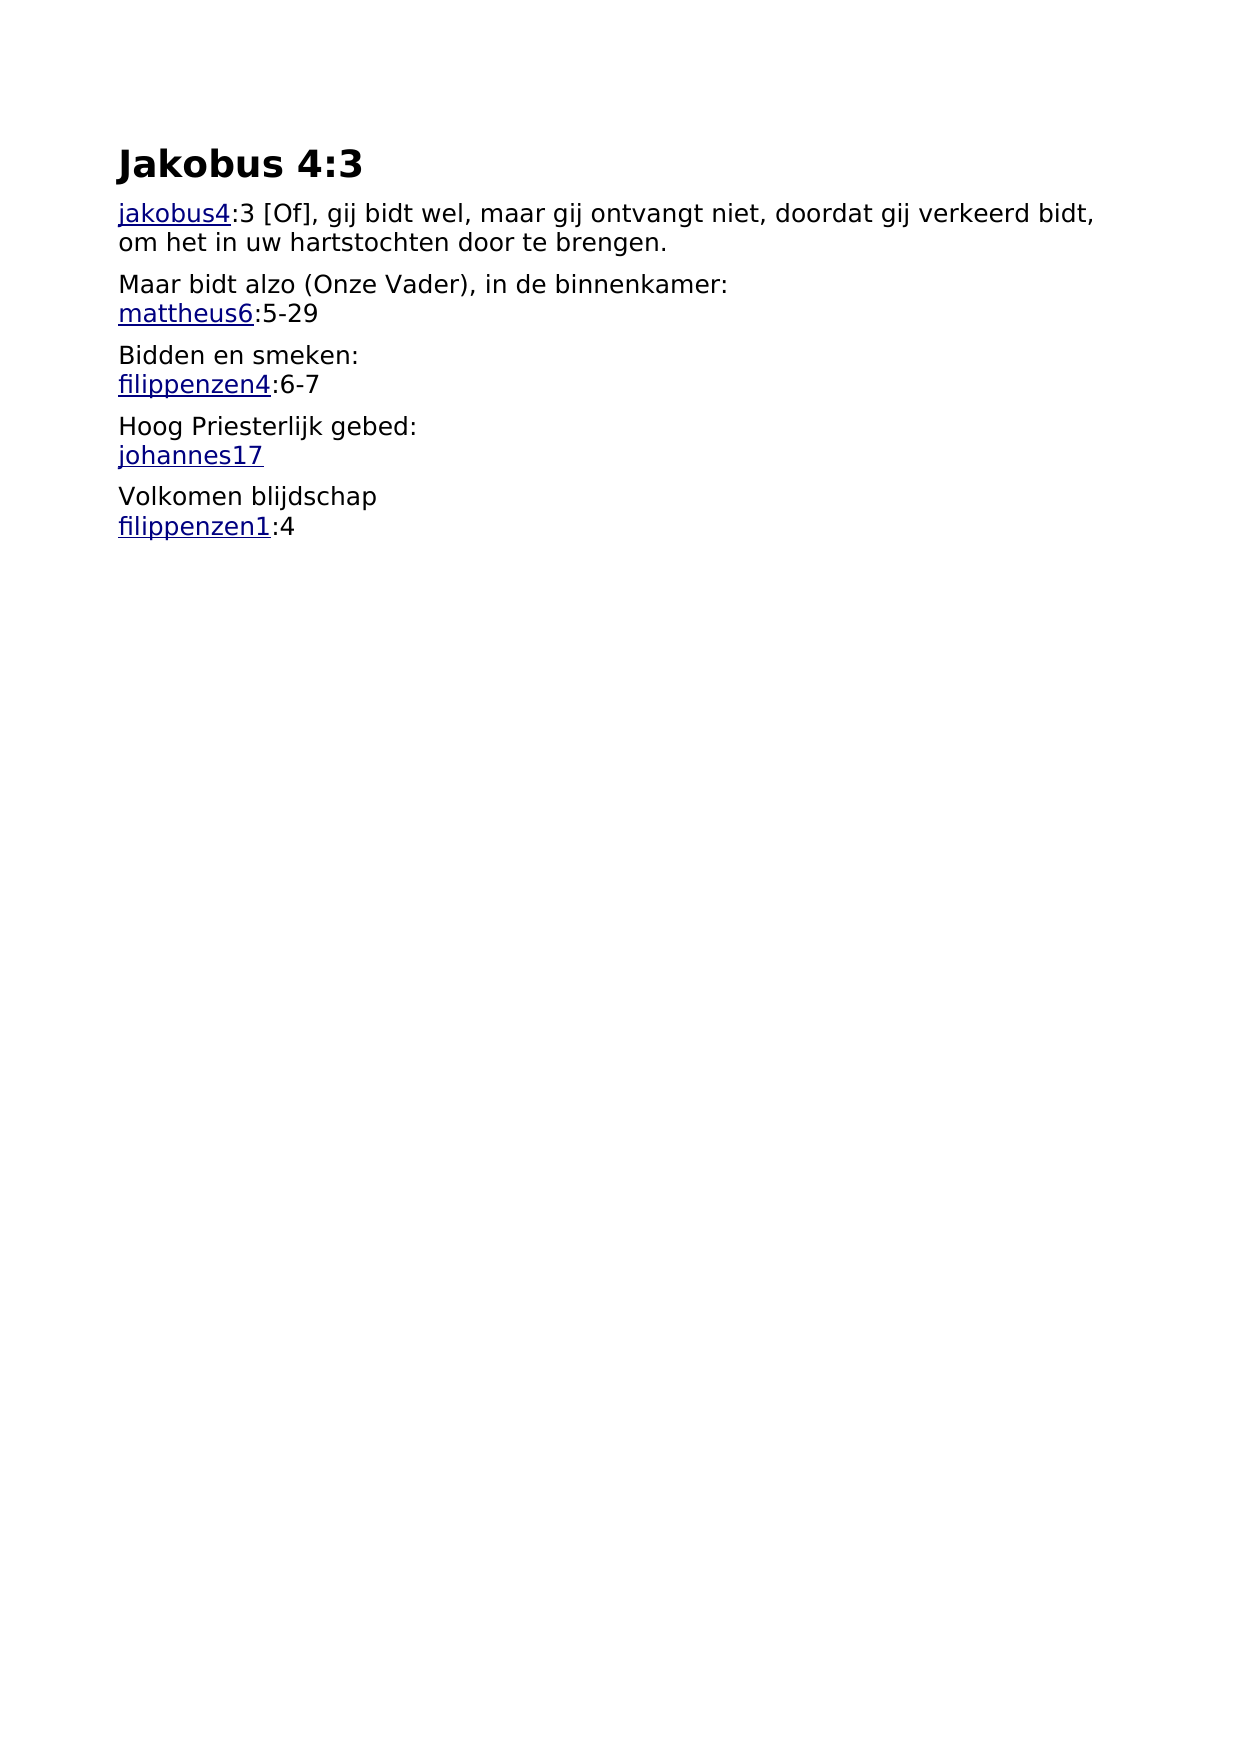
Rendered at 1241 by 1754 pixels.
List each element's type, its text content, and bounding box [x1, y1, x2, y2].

subtitle Jakobus 4:3 [118, 143, 1122, 187]
text Hoog Priesterlijk gebed: johannes17 [118, 412, 1122, 470]
text jakobus4:3 [Of], gij bidt wel, maar gij ontvangt niet, doordat gij verkeerd bidt, om het in uw hartstochten door te brengen. [118, 199, 1122, 258]
text Maar bidt alzo (Onze Vader), in de binnenkamer: mattheus6:5-29 [118, 270, 1122, 328]
text Bidden en smeken: filippenzen4:6-7 [118, 341, 1122, 399]
text Volkomen blijdschap filippenzen1:4 [118, 483, 1122, 541]
